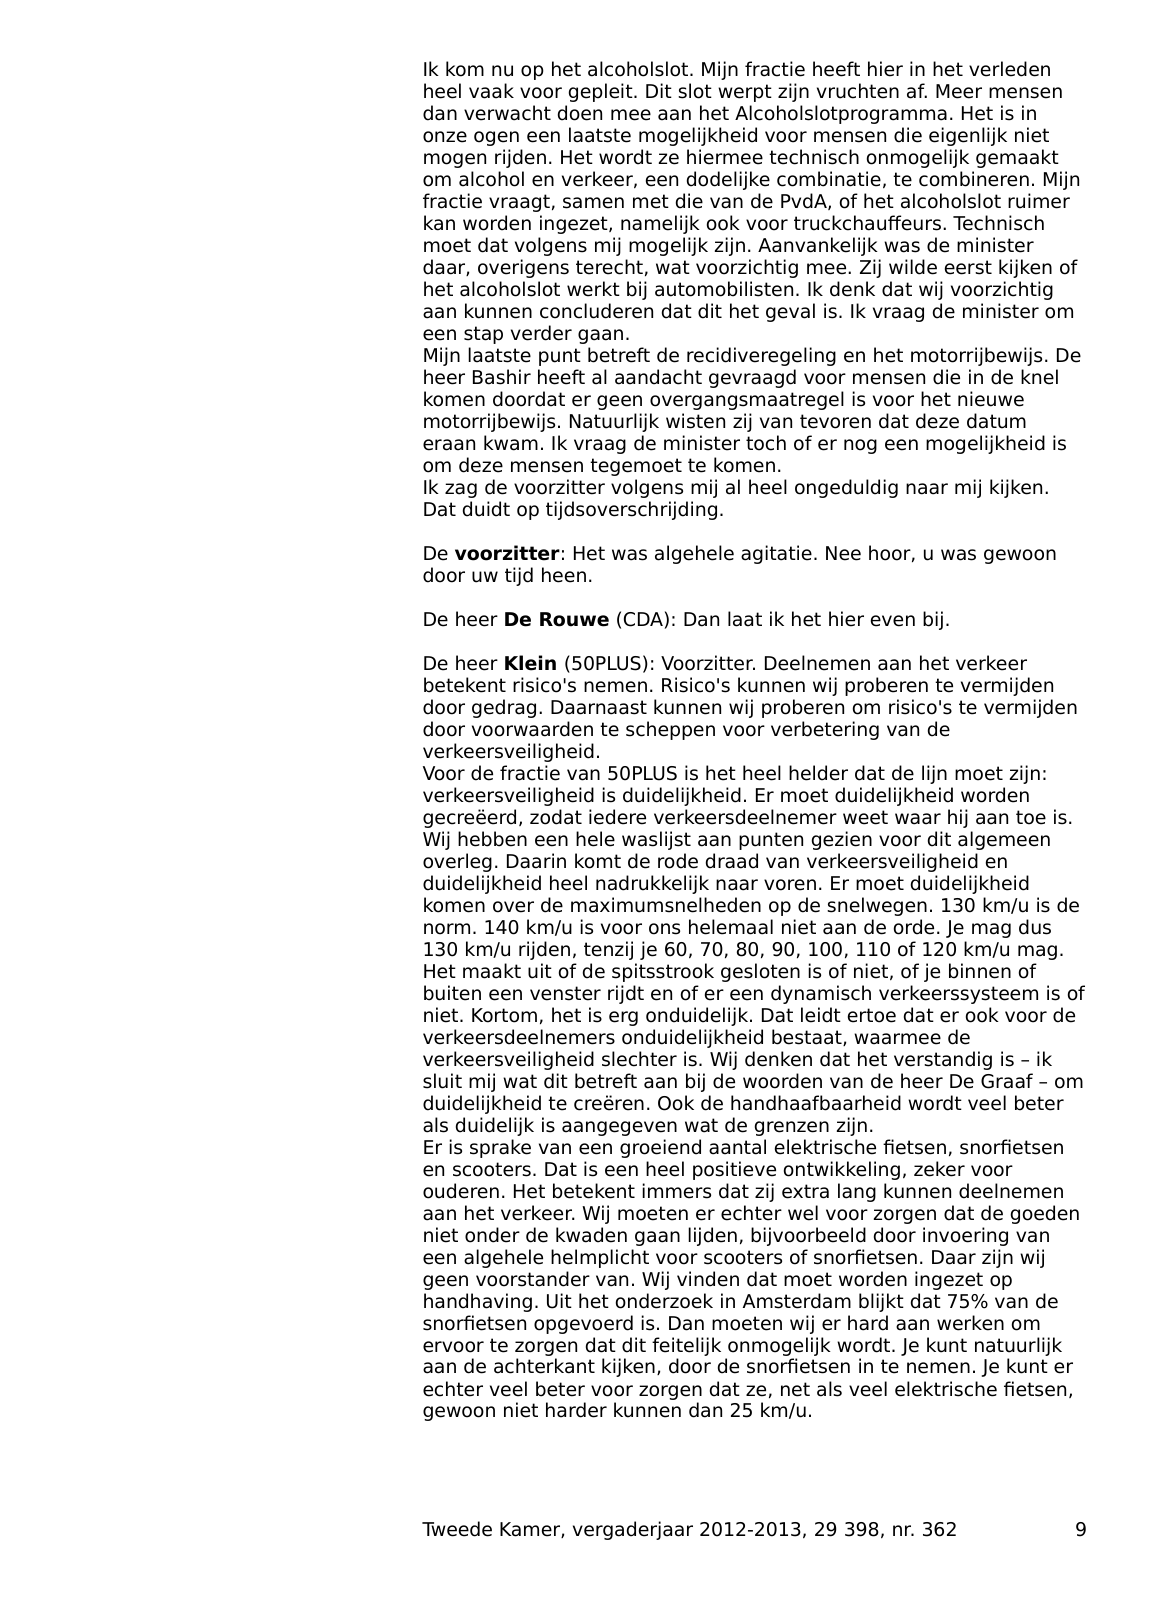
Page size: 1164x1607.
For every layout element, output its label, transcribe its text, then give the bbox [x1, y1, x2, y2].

text Er is sprake van een groeiend aantal elektrische fietsen, snorfietsen en scooters. Dat is een heel positieve ontwikkeling, zeker voor ouderen. Het betekent immers dat zij extra lang kunnen deelnemen aan het verkeer. Wij moeten er echter wel voor zorgen dat de goeden niet onder de kwaden gaan lijden, bijvoorbeeld door invoering van een algehele helmplicht voor scooters of snorfietsen. Daar zijn wij geen voorstander van. Wij vinden dat moet worden ingezet op handhaving. Uit het onderzoek in Amsterdam blijkt dat 75% van de snorfietsen opgevoerd is. Dan moeten wij er hard aan werken om ervoor te zorgen dat dit feitelijk onmogelijk wordt. Je kunt natuurlijk aan de achterkant kijken, door de snorfietsen in te nemen. Je kunt er echter veel beter voor zorgen dat ze, net als veel elektrische fietsen, gewoon niet harder kunnen dan 25 km/u. [422, 1137, 1087, 1422]
text De voorzitter: Het was algehele agitatie. Nee hoor, u was gewoon door uw tijd heen. [422, 543, 1087, 587]
text Ik zag de voorzitter volgens mij al heel ongeduldig naar mij kijken. Dat duidt op tijdsoverschrijding. [422, 477, 1087, 521]
text Voor de fractie van 50PLUS is het heel helder dat de lijn moet zijn: verkeersveiligheid is duidelijkheid. Er moet duidelijkheid worden gecreëerd, zodat iedere verkeersdeelnemer weet waar hij aan toe is. Wij hebben een hele waslijst aan punten gezien voor dit algemeen overleg. Daarin komt de rode draad van verkeersveiligheid en duidelijkheid heel nadrukkelijk naar voren. Er moet duidelijkheid komen over de maximumsnelheden op de snelwegen. 130 km/u is de norm. 140 km/u is voor ons helemaal niet aan de orde. Je mag dus 130 km/u rijden, tenzij je 60, 70, 80, 90, 100, 110 of 120 km/u mag. Het maakt uit of de spitsstrook gesloten is of niet, of je binnen of buiten een venster rijdt en of er een dynamisch verkeerssysteem is of niet. Kortom, het is erg onduidelijk. Dat leidt ertoe dat er ook voor de verkeersdeelnemers onduidelijkheid bestaat, waarmee de verkeersveiligheid slechter is. Wij denken dat het verstandig is – ik sluit mij wat dit betreft aan bij de woorden van de heer De Graaf – om duidelijkheid te creëren. Ook de handhaafbaarheid wordt veel beter als duidelijk is aangegeven wat de grenzen zijn. [422, 763, 1087, 1137]
text Ik kom nu op het alcoholslot. Mijn fractie heeft hier in het verleden heel vaak voor gepleit. Dit slot werpt zijn vruchten af. Meer mensen dan verwacht doen mee aan het Alcoholslotprogramma. Het is in onze ogen een laatste mogelijkheid voor mensen die eigenlijk niet mogen rijden. Het wordt ze hiermee technisch onmogelijk gemaakt om alcohol en verkeer, een dodelijke combinatie, te combineren. Mijn fractie vraagt, samen met die van de PvdA, of het alcoholslot ruimer kan worden ingezet, namelijk ook voor truckchauffeurs. Technisch moet dat volgens mij mogelijk zijn. Aanvankelijk was de minister daar, overigens terecht, wat voorzichtig mee. Zij wilde eerst kijken of het alcoholslot werkt bij automobilisten. Ik denk dat wij voorzichtig aan kunnen concluderen dat dit het geval is. Ik vraag de minister om een stap verder gaan. [422, 59, 1087, 345]
text De heer Klein (50PLUS): Voorzitter. Deelnemen aan het verkeer betekent risico's nemen. Risico's kunnen wij proberen te vermijden door gedrag. Daarnaast kunnen wij proberen om risico's te vermijden door voorwaarden te scheppen voor verbetering van de verkeersveiligheid. [422, 653, 1087, 763]
text Mijn laatste punt betreft de recidiveregeling en het motorrijbewijs. De heer Bashir heeft al aandacht gevraagd voor mensen die in de knel komen doordat er geen overgangsmaatregel is voor het nieuwe motorrijbewijs. Natuurlijk wisten zij van tevoren dat deze datum eraan kwam. Ik vraag de minister toch of er nog een mogelijkheid is om deze mensen tegemoet te komen. [422, 345, 1087, 477]
text De heer De Rouwe (CDA): Dan laat ik het hier even bij. [422, 609, 1087, 631]
